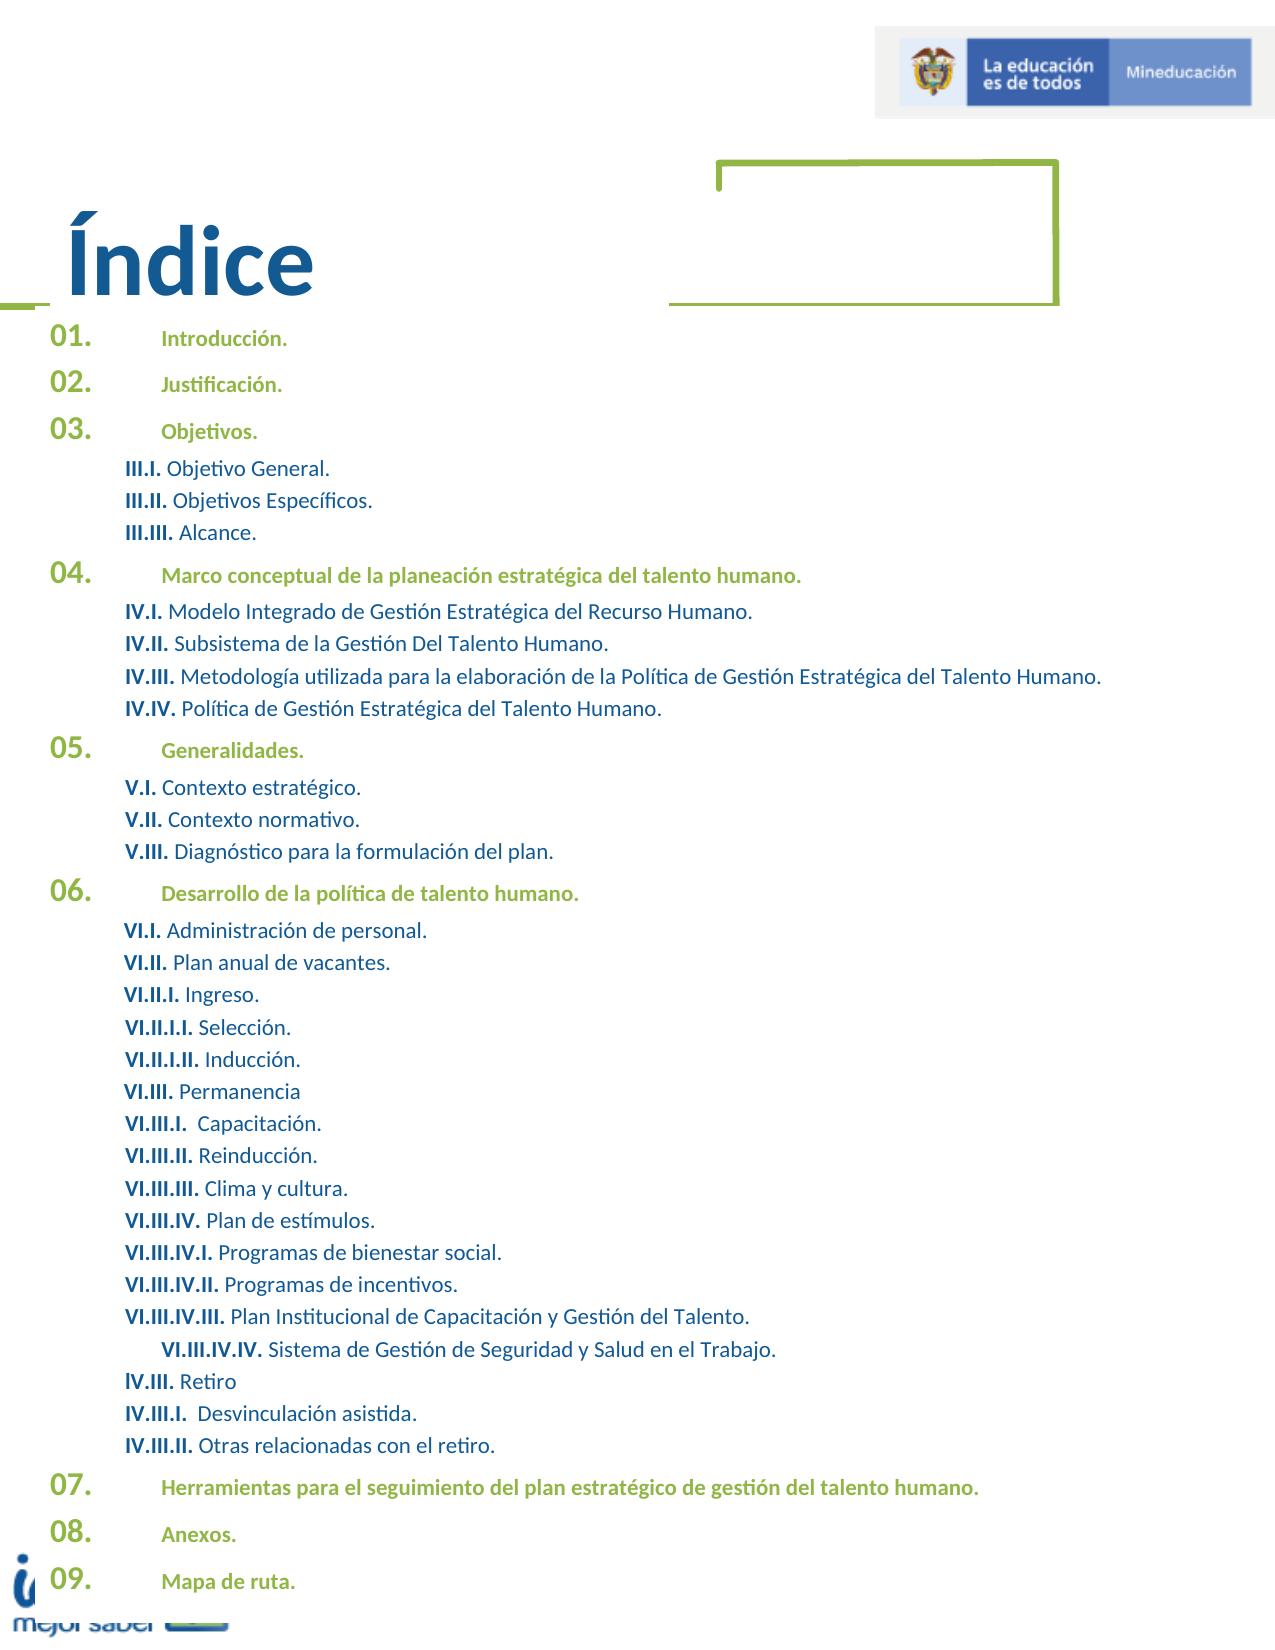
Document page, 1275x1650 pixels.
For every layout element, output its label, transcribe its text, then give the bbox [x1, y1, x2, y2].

text III.I. Objetivo General. [125, 454, 1260, 482]
text VI.III.IV. Plan de estímulos. [125, 1206, 1260, 1234]
list Desarrollo de la política de talento humano. [50, 869, 1260, 910]
text VI.III.IV.I. Programas de bienestar social. [125, 1238, 1260, 1266]
text IV.III.II. Otras relacionadas con el retiro. [125, 1431, 1260, 1459]
text VI.III.I. Capacitación. [125, 1109, 1260, 1137]
text VI.III.III. Clima y cultura. [125, 1174, 1260, 1202]
list Mapa de ruta. [50, 1557, 1260, 1598]
text IV.III. Metodología utilizada para la elaboración de la Política de Gestión Estratégica del Talento Humano. [125, 662, 1129, 690]
text Índice [65, 198, 654, 302]
text VI.I. Administración de personal. [50, 916, 1260, 944]
text IV.II. Subsistema de la Gestión Del Talento Humano. [125, 629, 1260, 658]
list VI.III.IV.IV. Sistema de Gestión de Seguridad y Salud en el Trabajo. [87, 1335, 1260, 1363]
text V.II. Contexto normativo. [125, 805, 1260, 833]
text VI.II.I. Ingreso. [50, 981, 1260, 1009]
text IV.IV. Política de Gestión Estratégica del Talento Humano. [125, 694, 1129, 722]
text IV.I. Modelo Integrado de Gestión Estratégica del Recurso Humano. [125, 597, 1260, 625]
text lV.III. Retiro [125, 1367, 1260, 1395]
list Marco conceptual de la planeación estratégica del talento humano. [50, 551, 1260, 591]
text III.II. Objetivos Específicos. [125, 486, 1260, 514]
text III.III. Alcance. [125, 518, 1260, 546]
text VI.III.IV.II. Programas de incentivos. [125, 1270, 1260, 1298]
text VI.III.II. Reinducción. [125, 1142, 1260, 1169]
text VI.III.IV.III. Plan Institucional de Capacitación y Gestión del Talento. [125, 1302, 1260, 1331]
list Objetivos. [50, 407, 1260, 448]
text VI.II.I.II. Inducción. [125, 1045, 1260, 1073]
text IV.III.I. Desvinculación asistida. [125, 1399, 1260, 1427]
text V.I. Contexto estratégico. [125, 773, 1260, 801]
list Anexos. [50, 1510, 1260, 1551]
text VI.II.I.I. Selección. [125, 1013, 1260, 1041]
list Introducción. [50, 314, 1260, 354]
text VI.II. Plan anual de vacantes. [50, 948, 1260, 976]
text V.III. Diagnóstico para la formulación del plan. [125, 837, 1260, 865]
list Herramientas para el seguimiento del plan estratégico de gestión del talento humano. [50, 1463, 1260, 1504]
list Generalidades. [50, 726, 1260, 767]
list VI.III. Permanencia [87, 1077, 1260, 1105]
list Justificación. [50, 361, 1260, 401]
